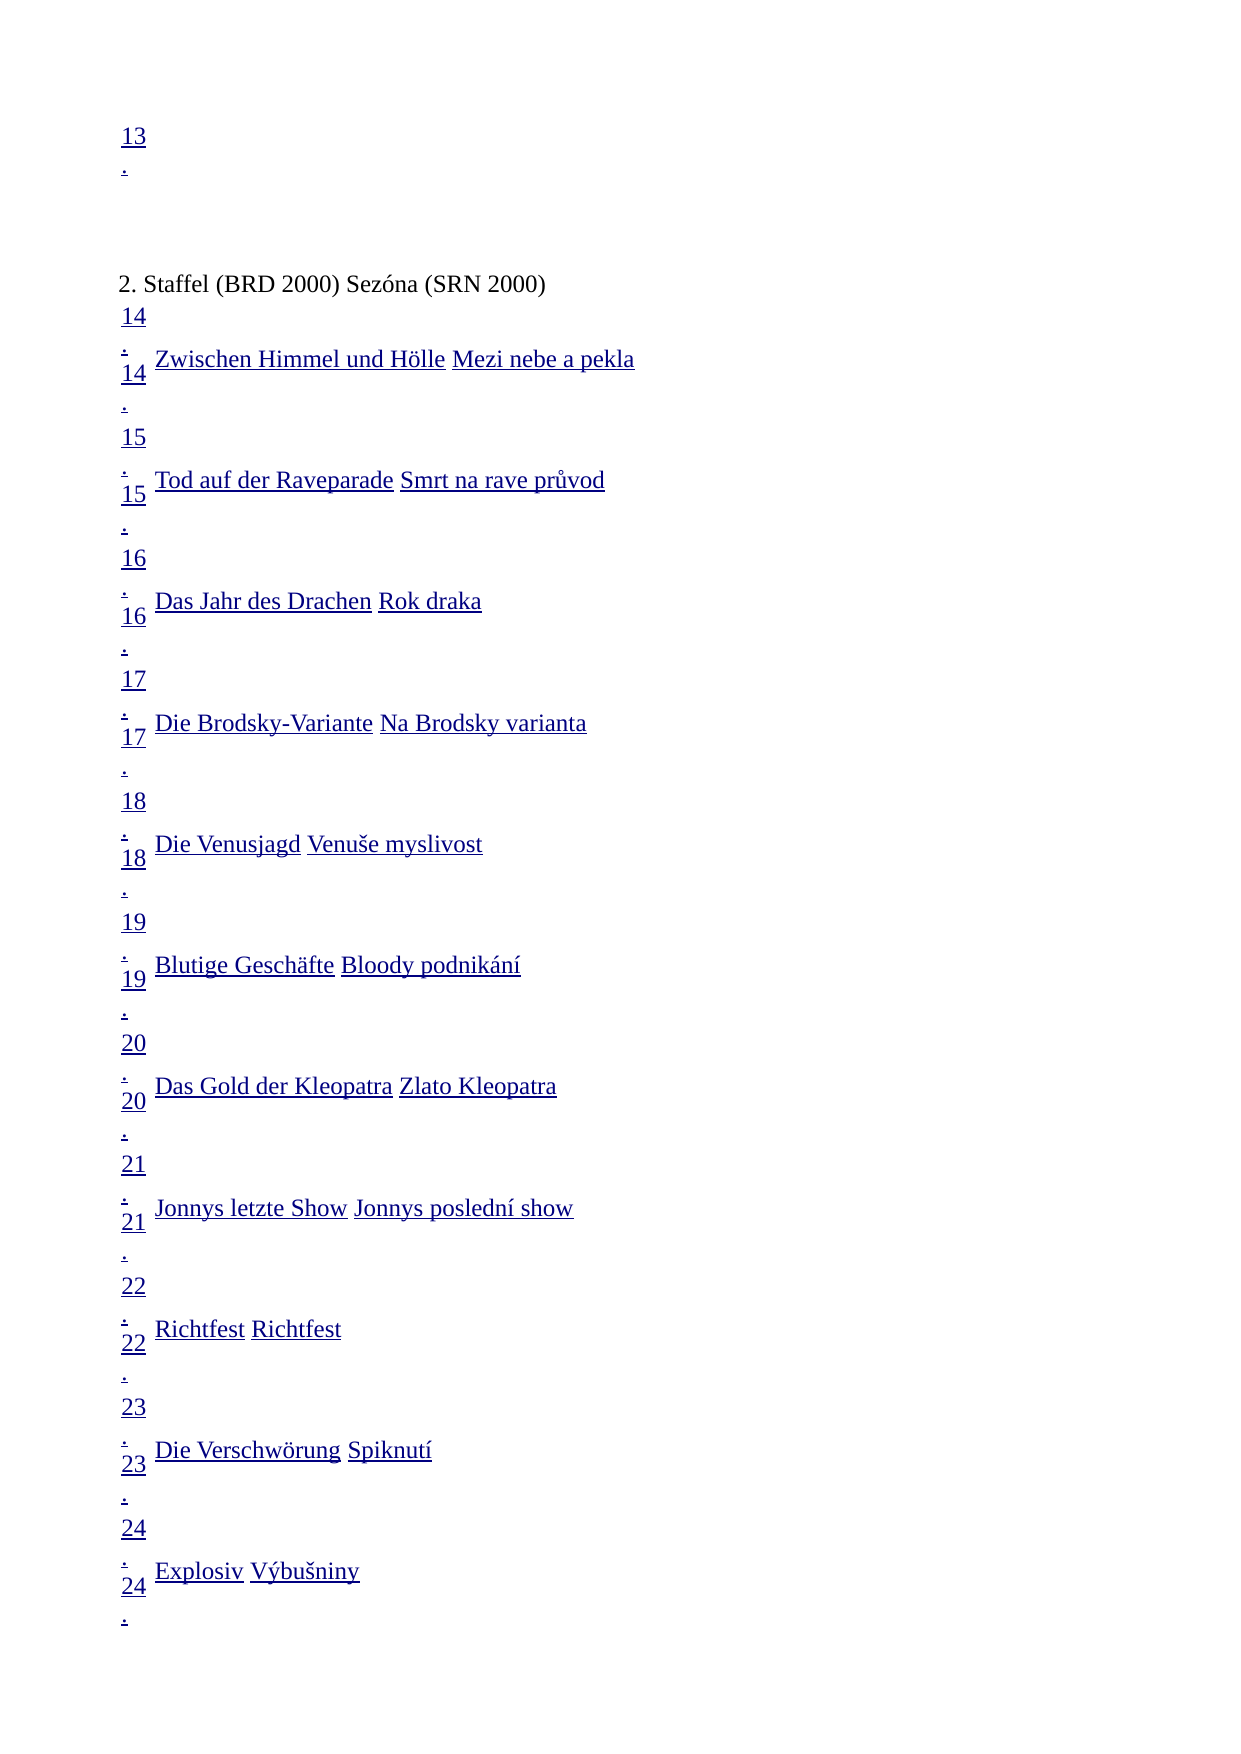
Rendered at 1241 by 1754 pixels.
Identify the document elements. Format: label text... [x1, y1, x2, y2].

table_cell 20. 20. [118, 1025, 151, 1146]
table_cell [1026, 1389, 1147, 1510]
table_header 2. Staffel (BRD 2000) Sezóna (SRN 2000) [118, 269, 1154, 298]
table_cell 15. 15. [118, 419, 151, 540]
table_cell Die Venusjagd Venuše myslivost [151, 783, 1026, 904]
table_cell 16. 16. [118, 540, 151, 661]
table_cell [1026, 1510, 1147, 1631]
table_cell [1026, 1025, 1147, 1146]
table_cell [1026, 1268, 1147, 1389]
table_cell Blutige Geschäfte Bloody podnikání [151, 904, 1026, 1025]
table_cell Jonnys letzte Show Jonnys poslední show [151, 1146, 1026, 1268]
table_cell [1147, 298, 1154, 1631]
table_cell [1026, 540, 1147, 661]
table_cell [118, 182, 1145, 211]
table_header [118, 211, 1154, 269]
table_cell 24. 24. [118, 1510, 151, 1631]
table_cell [1026, 904, 1147, 1025]
table_cell Das Jahr des Drachen Rok draka [151, 540, 1026, 661]
table_cell Die Brodsky-Variante Na Brodsky varianta [151, 661, 1026, 783]
table_header Zwischen Himmel und Hölle Mezi nebe a pekla [151, 298, 1026, 419]
table_cell [1145, 118, 1154, 211]
table_cell 23. 23. [118, 1389, 151, 1510]
table_header 14. 14. [118, 298, 151, 419]
table_cell Richtfest Richtfest [151, 1268, 1026, 1389]
table_cell [1026, 419, 1147, 540]
table_cell 21. 21. [118, 1146, 151, 1268]
table_cell [1026, 783, 1147, 904]
table_cell [1024, 118, 1145, 182]
table_cell 18. 18. [118, 783, 151, 904]
table_header [1026, 298, 1147, 419]
table_cell 17. 17. [118, 661, 151, 783]
table_cell [1026, 661, 1147, 783]
table_cell Tod auf der Raveparade Smrt na rave průvod [151, 419, 1026, 540]
table_cell [1026, 1146, 1147, 1268]
table_cell Die Verschwörung Spiknutí [151, 1389, 1026, 1510]
table_cell Das Gold der Kleopatra Zlato Kleopatra [151, 1025, 1026, 1146]
table_cell [151, 118, 1024, 182]
table_cell 22. 22. [118, 1268, 151, 1389]
table_cell 13. [118, 118, 151, 182]
table_cell 19. 19. [118, 904, 151, 1025]
table_cell Explosiv Výbušniny [151, 1510, 1026, 1631]
